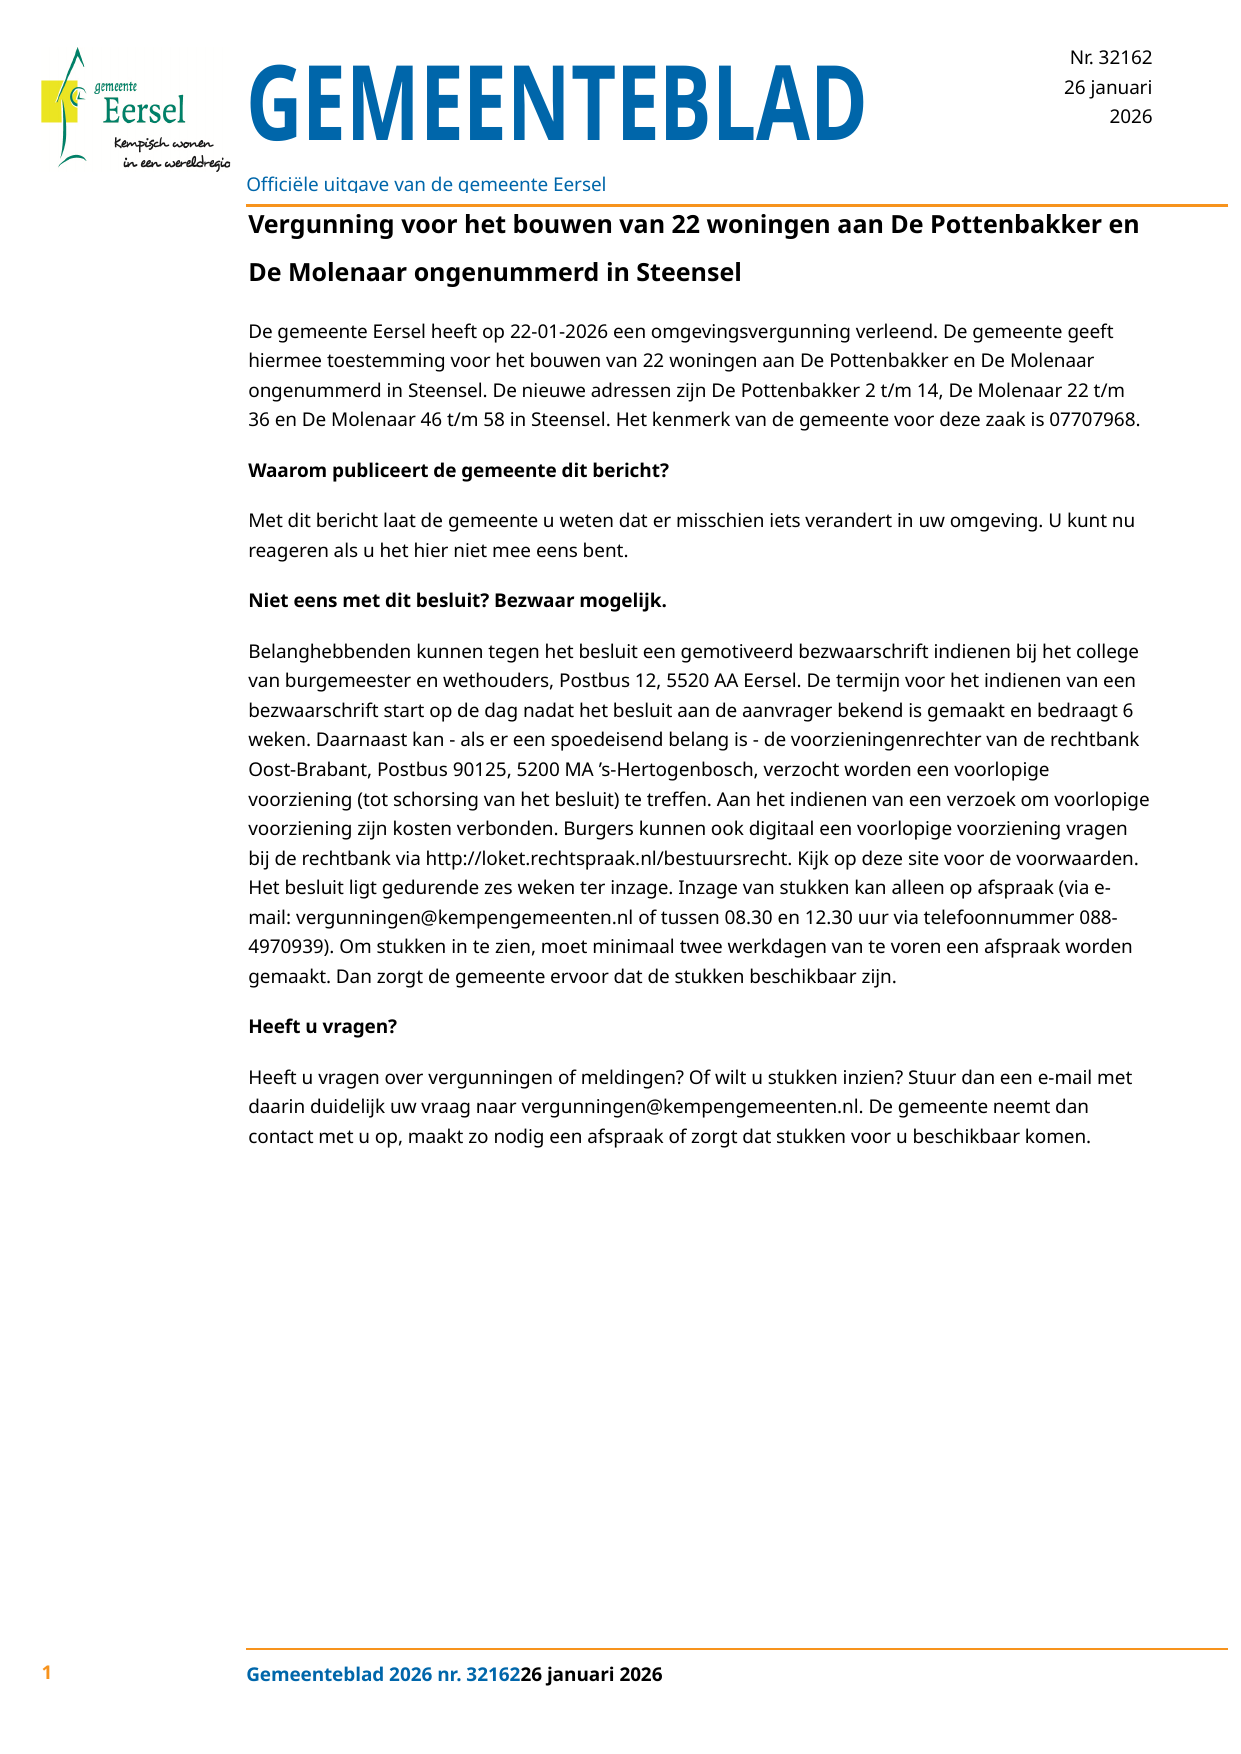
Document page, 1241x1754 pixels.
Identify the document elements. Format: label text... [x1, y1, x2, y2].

text Belanghebbenden kunnen tegen het besluit een gemotiveerd bezwaarschrift indienen bij het college van burgemeester en wethouders, Postbus 12, 5520 AA Eersel. De termijn voor het indienen van een bezwaarschrift start op de dag nadat het besluit aan de aanvrager bekend is gemaakt en bedraagt 6 weken. Daarnaast kan - als er een spoedeisend belang is - de voorzieningenrechter van de rechtbank Oost-Brabant, Postbus 90125, 5200 MA ’s-Hertogenbosch, verzocht worden een voorlopige voorziening (tot schorsing van het besluit) te treffen. Aan het indienen van een verzoek om voorlopige voorziening zijn kosten verbonden. Burgers kunnen ook digitaal een voorlopige voorziening vragen bij de rechtbank via http://loket.rechtspraak.nl/bestuursrecht. Kijk op deze site voor de voorwaarden. Het besluit ligt gedurende zes weken ter inzage. Inzage van stukken kan alleen op afspraak (via e-mail: vergunningen@kempengemeenten.nl of tussen 08.30 en 12.30 uur via telefoonnummer 088-4970939). Om stukken in te zien, moet minimaal twee werkdagen van te voren een afspraak worden gemaakt. Dan zorgt de gemeente ervoor dat de stukken beschikbaar zijn. [248, 638, 1152, 989]
text Niet eens met dit besluit? Bezwaar mogelijk. [248, 587, 1152, 613]
picture [41, 47, 231, 172]
text De gemeente Eersel heeft op 22-01-2026 een omgevingsvergunning verleend. De gemeente geeft hiermee toestemming voor het bouwen van 22 woningen aan De Pottenbakker en De Molenaar ongenummerd in Steensel. De nieuwe adressen zijn De Pottenbakker 2 t/m 14, De Molenaar 22 t/m 36 en De Molenaar 46 t/m 58 in Steensel. Het kenmerk van de gemeente voor deze zaak is 07707968. [248, 318, 1152, 432]
text Heeft u vragen? [248, 1014, 1152, 1039]
text Met dit bericht laat de gemeente u weten dat er misschien iets verandert in uw omgeving. U kunt nu reageren als u het hier niet mee eens bent. [248, 507, 1152, 563]
text Vergunning voor het bouwen van 22 woningen aan De Pottenbakker en De Molenaar ongenummerd in Steensel [248, 207, 1152, 288]
text Heeft u vragen over vergunningen of meldingen? Of wilt u stukken inzien? Stuur dan een e-mail met daarin duidelijk uw vraag naar vergunningen@kempengemeenten.nl. De gemeente neemt dan contact met u op, maakt zo nodig een afspraak of zorgt dat stukken voor u beschikbaar komen. [248, 1064, 1152, 1149]
text Waarom publiceert de gemeente dit bericht? [248, 457, 1152, 483]
